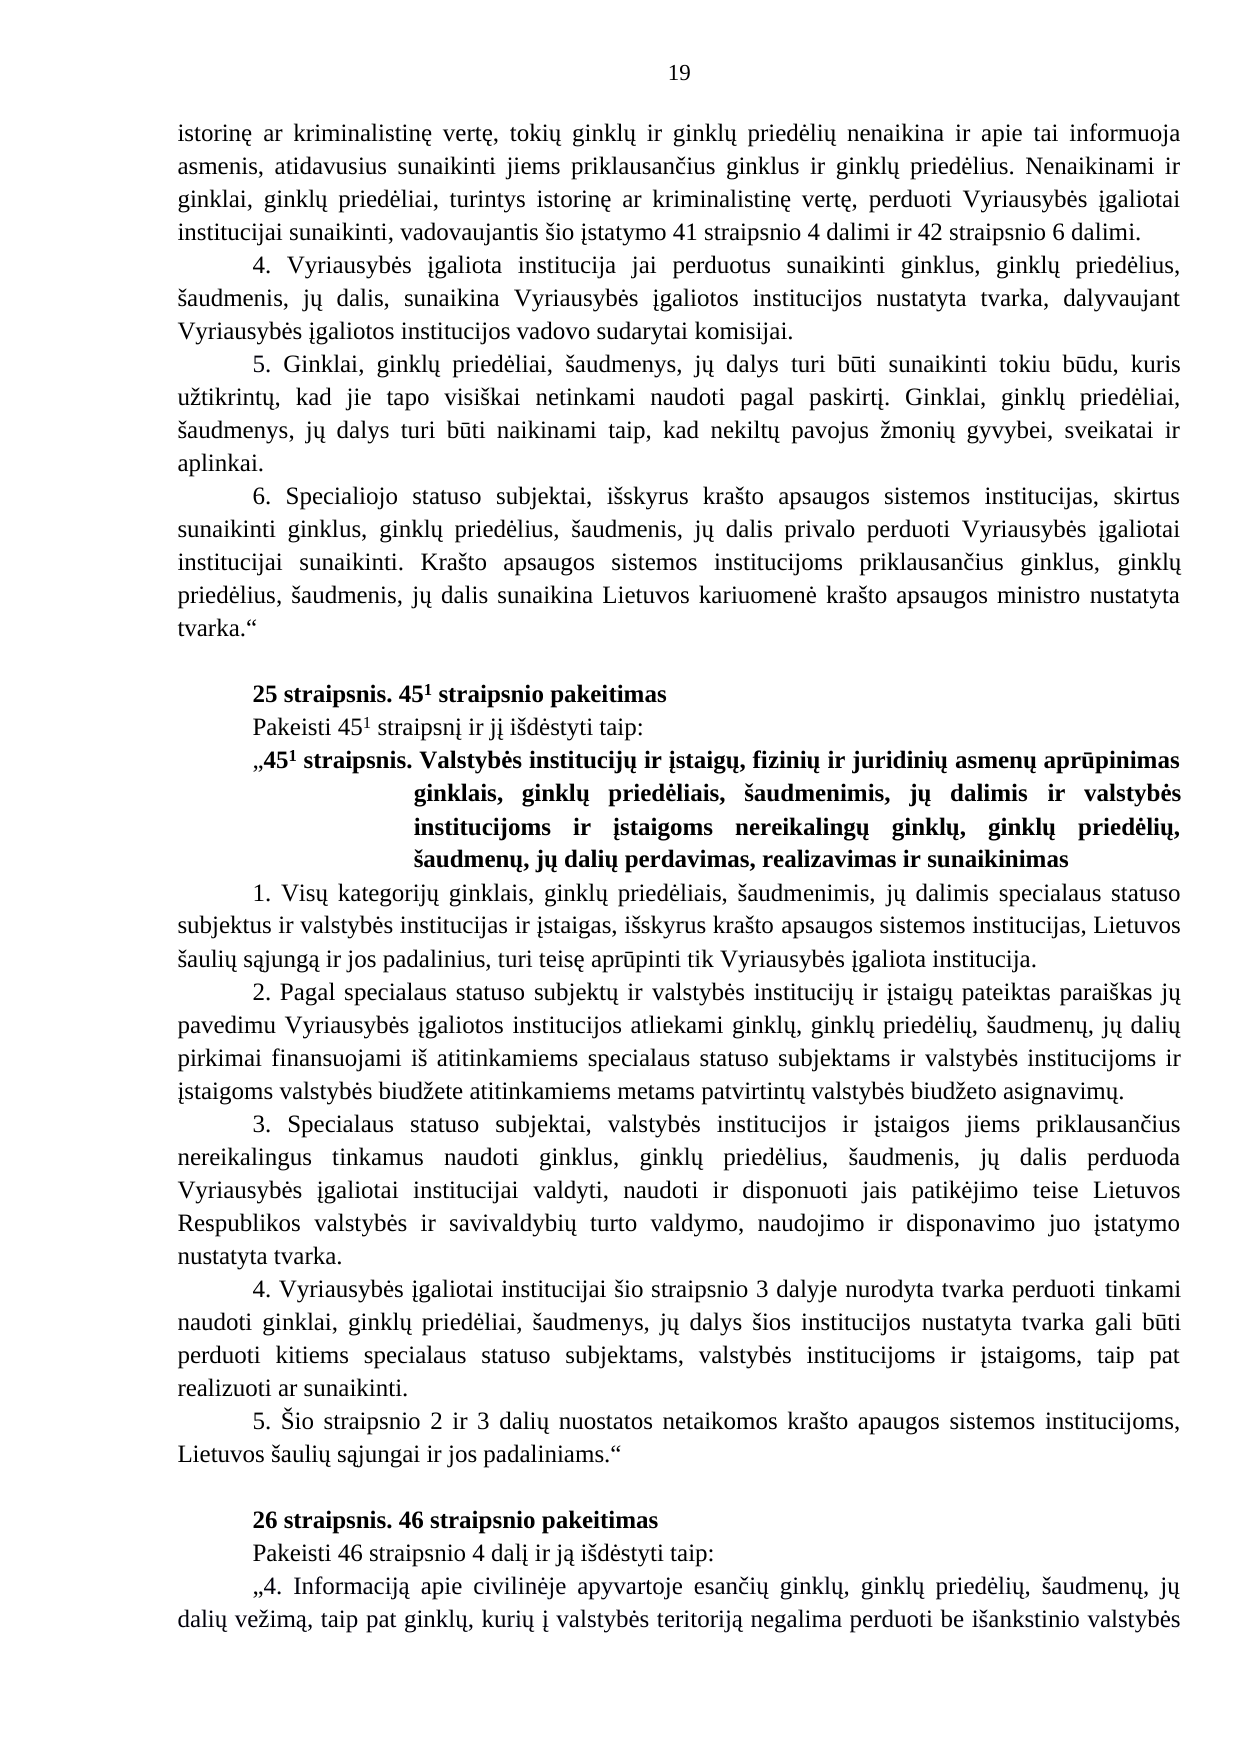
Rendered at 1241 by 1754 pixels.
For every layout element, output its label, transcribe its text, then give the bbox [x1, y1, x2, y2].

text 4. Vyriausybės įgaliota institucija jai perduotus sunaikinti ginklus, ginklų priedėlius, šaudmenis, jų dalis, sunaikina Vyriausybės įgaliotos institucijos nustatyta tvarka, dalyvaujant Vyriausybės įgaliotos institucijos vadovo sudarytai komisijai. [177, 250, 1181, 345]
text 25 straipsnis. 451 straipsnio pakeitimas [177, 679, 1181, 708]
text istorinę ar kriminalistinę vertę, tokių ginklų ir ginklų priedėlių nenaikina ir apie tai informuoja asmenis, atidavusius sunaikinti jiems priklausančius ginklus ir ginklų priedėlius. Nenaikinami ir ginklai, ginklų priedėliai, turintys istorinę ar kriminalistinę vertę, perduoti Vyriausybės įgaliotai institucijai sunaikinti, vadovaujantis šio įstatymo 41 straipsnio 4 dalimi ir 42 straipsnio 6 dalimi. [177, 118, 1181, 246]
text Pakeisti 46 straipsnio 4 dalį ir ją išdėstyti taip: [177, 1538, 1181, 1567]
text 2. Pagal specialaus statuso subjektų ir valstybės institucijų ir įstaigų pateiktas paraiškas jų pavedimu Vyriausybės įgaliotos institucijos atliekami ginklų, ginklų priedėlių, šaudmenų, jų dalių pirkimai finansuojami iš atitinkamiems specialaus statuso subjektams ir valstybės institucijoms ir įstaigoms valstybės biudžete atitinkamiems metams patvirtintų valstybės biudžeto asignavimų. [177, 977, 1181, 1104]
text 4. Vyriausybės įgaliotai institucijai šio straipsnio 3 dalyje nurodyta tvarka perduoti tinkami naudoti ginklai, ginklų priedėliai, šaudmenys, jų dalys šios institucijos nustatyta tvarka gali būti perduoti kitiems specialaus statuso subjektams, valstybės institucijoms ir įstaigoms, taip pat realizuoti ar sunaikinti. [177, 1274, 1181, 1402]
text Pakeisti 451 straipsnį ir jį išdėstyti taip: [252, 712, 1181, 741]
text „451 straipsnis. Valstybės institucijų ir įstaigų, fizinių ir juridinių asmenų aprūpinimas ginklais, ginklų priedėliais, šaudmenimis, jų dalimis ir valstybės institucijoms ir įstaigoms nereikalingų ginklų, ginklų priedėlių, šaudmenų, jų dalių perdavimas, realizavimas ir sunaikinimas [252, 746, 1181, 873]
text 5. Ginklai, ginklų priedėliai, šaudmenys, jų dalys turi būti sunaikinti tokiu būdu, kuris užtikrintų, kad jie tapo visiškai netinkami naudoti pagal paskirtį. Ginklai, ginklų priedėliai, šaudmenys, jų dalys turi būti naikinami taip, kad nekiltų pavojus žmonių gyvybei, sveikatai ir aplinkai. [177, 349, 1181, 477]
text 26 straipsnis. 46 straipsnio pakeitimas [177, 1505, 1181, 1534]
text 3. Specialaus statuso subjektai, valstybės institucijos ir įstaigos jiems priklausančius nereikalingus tinkamus naudoti ginklus, ginklų priedėlius, šaudmenis, jų dalis perduoda Vyriausybės įgaliotai institucijai valdyti, naudoti ir disponuoti jais patikėjimo teise Lietuvos Respublikos valstybės ir savivaldybių turto valdymo, naudojimo ir disponavimo juo įstatymo nustatyta tvarka. [177, 1109, 1181, 1269]
text „4. Informaciją apie civilinėje apyvartoje esančių ginklų, ginklų priedėlių, šaudmenų, jų dalių vežimą, taip pat ginklų, kurių į valstybės teritoriją negalima perduoti be išankstinio valstybės [177, 1571, 1181, 1633]
text 1. Visų kategorijų ginklais, ginklų priedėliais, šaudmenimis, jų dalimis specialaus statuso subjektus ir valstybės institucijas ir įstaigas, išskyrus krašto apsaugos sistemos institucijas, Lietuvos šaulių sąjungą ir jos padalinius, turi teisę aprūpinti tik Vyriausybės įgaliota institucija. [177, 878, 1181, 972]
text 6. Specialiojo statuso subjektai, išskyrus krašto apsaugos sistemos institucijas, skirtus sunaikinti ginklus, ginklų priedėlius, šaudmenis, jų dalis privalo perduoti Vyriausybės įgaliotai institucijai sunaikinti. Krašto apsaugos sistemos institucijoms priklausančius ginklus, ginklų priedėlius, šaudmenis, jų dalis sunaikina Lietuvos kariuomenė krašto apsaugos ministro nustatyta tvarka.“ [177, 481, 1181, 642]
text 5. Šio straipsnio 2 ir 3 dalių nuostatos netaikomos krašto apaugos sistemos institucijoms, Lietuvos šaulių sąjungai ir jos padaliniams.“ [177, 1406, 1181, 1468]
